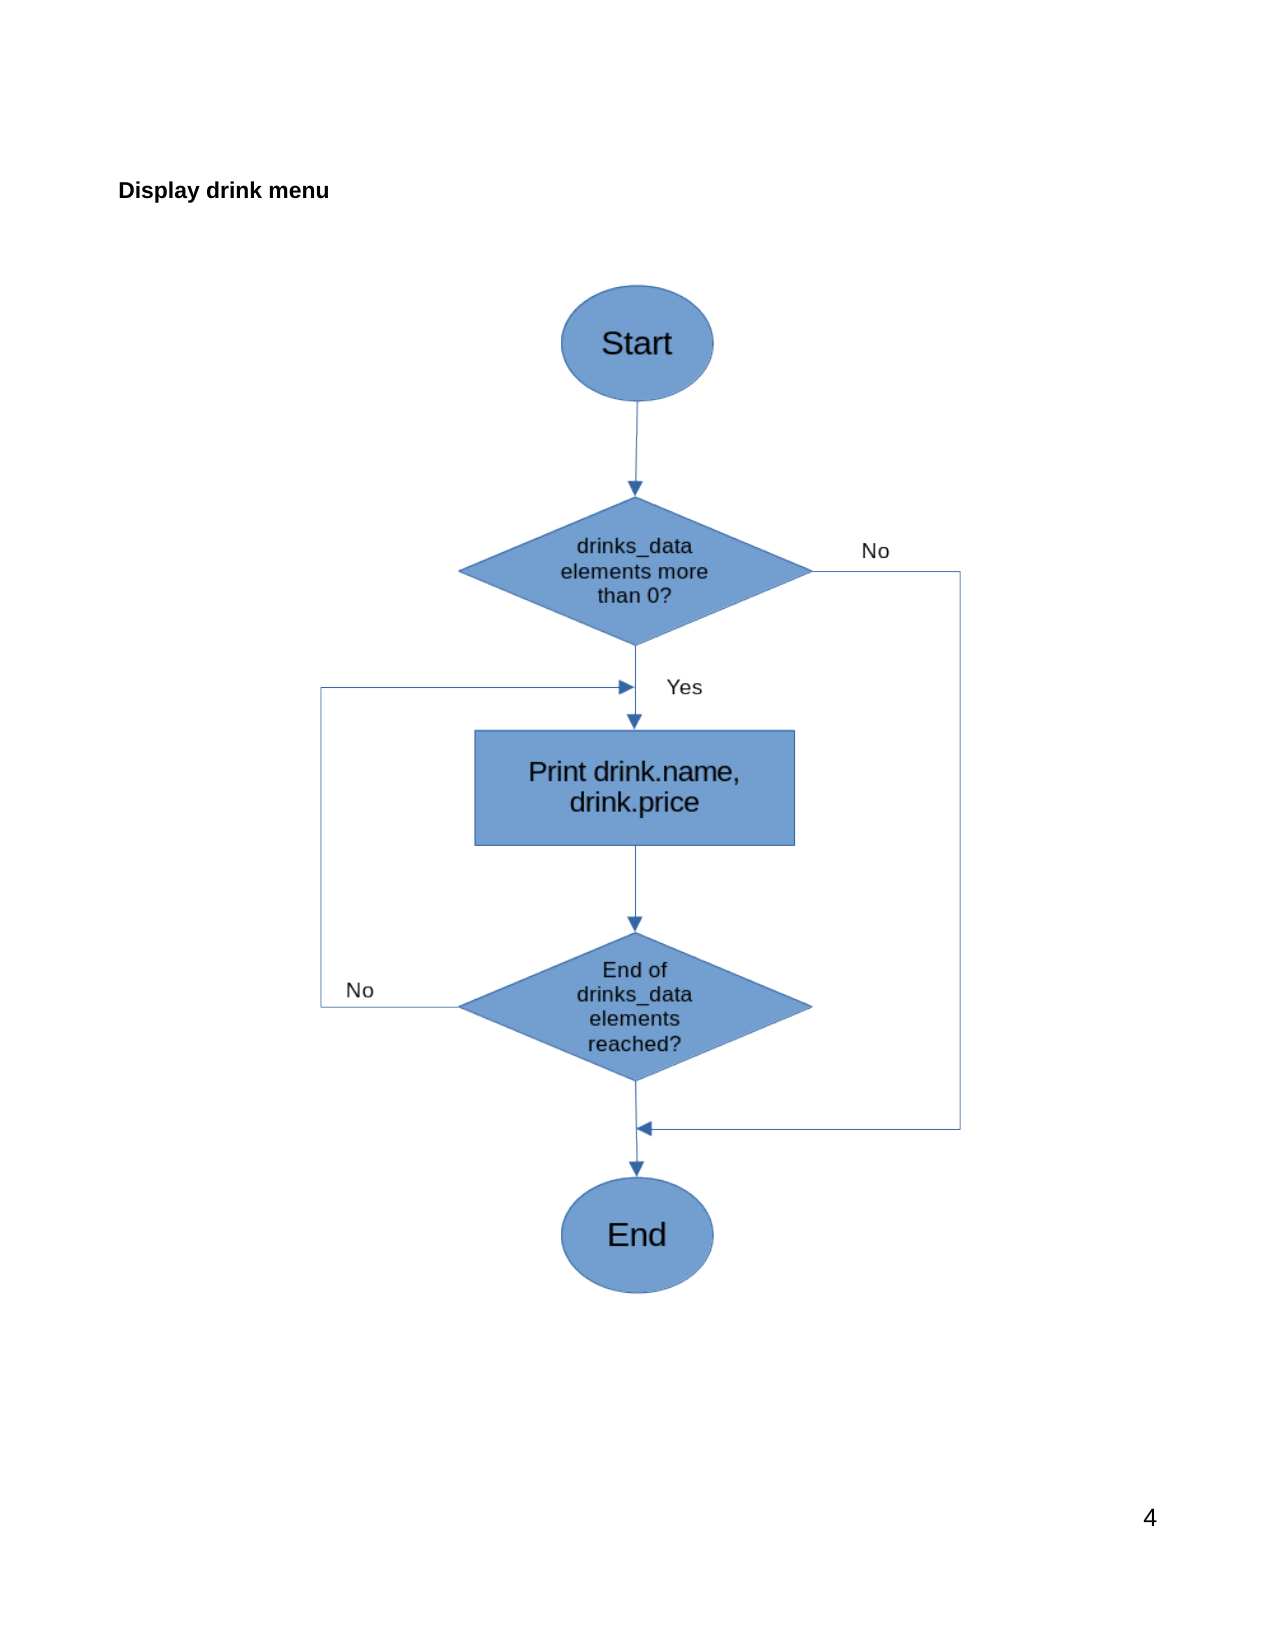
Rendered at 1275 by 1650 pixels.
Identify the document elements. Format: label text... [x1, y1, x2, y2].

picture [118, 203, 1157, 1548]
text Display drink menu [118, 177, 1157, 203]
